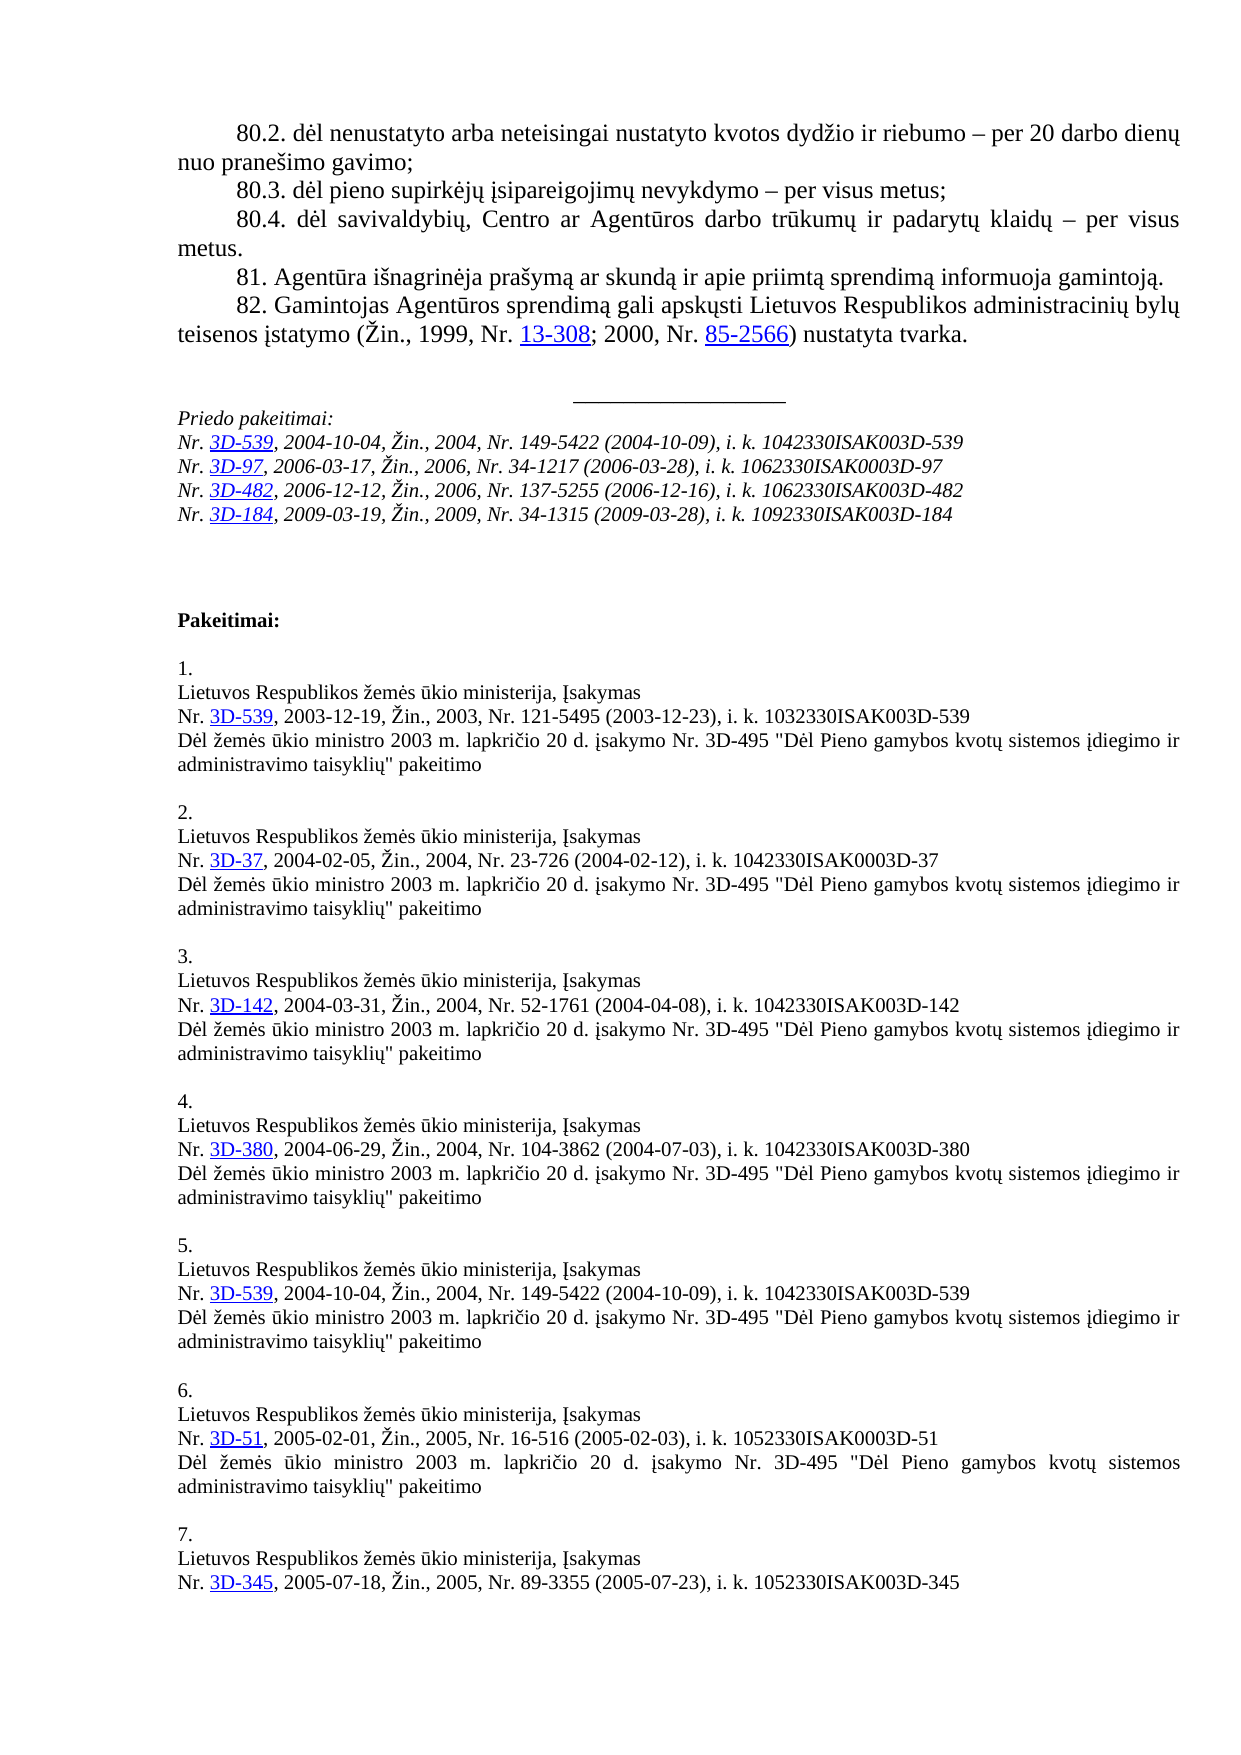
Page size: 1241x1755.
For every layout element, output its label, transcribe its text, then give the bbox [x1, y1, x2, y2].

text 7. [177, 1522, 1181, 1546]
text 6. [177, 1377, 1181, 1402]
text Nr. 3D-345, 2005-07-18, Žin., 2005, Nr. 89-3355 (2005-07-23), i. k. 1052330ISAK003D-345 [177, 1570, 1181, 1594]
text Pakeitimai: [177, 607, 1181, 632]
text Lietuvos Respublikos žemės ūkio ministerija, Įsakymas [177, 680, 1181, 704]
text 82. Gamintojas Agentūros sprendimą gali apskųsti Lietuvos Respublikos administracinių bylų teisenos įstatymo (Žin., 1999, Nr. 13-308; 2000, Nr. 85-2566) nustatyta tvarka. [177, 291, 1181, 348]
text 4. [177, 1089, 1181, 1113]
text 2. [177, 800, 1181, 824]
text Lietuvos Respublikos žemės ūkio ministerija, Įsakymas [177, 824, 1181, 848]
text Lietuvos Respublikos žemės ūkio ministerija, Įsakymas [177, 1113, 1181, 1137]
text Dėl žemės ūkio ministro 2003 m. lapkričio 20 d. įsakymo Nr. 3D-495 "Dėl Pieno gamybos kvotų sistemos įdiegimo ir administravimo taisyklių" pakeitimo [177, 1305, 1181, 1353]
text Lietuvos Respublikos žemės ūkio ministerija, Įsakymas [177, 1546, 1181, 1570]
text Lietuvos Respublikos žemės ūkio ministerija, Įsakymas [177, 1402, 1181, 1426]
text Nr. 3D-97, 2006-03-17, Žin., 2006, Nr. 34-1217 (2006-03-28), i. k. 1062330ISAK0003D-97 [177, 454, 1181, 478]
text Nr. 3D-539, 2004-10-04, Žin., 2004, Nr. 149-5422 (2004-10-09), i. k. 1042330ISAK003D-539 [177, 430, 1181, 454]
text Dėl žemės ūkio ministro 2003 m. lapkričio 20 d. įsakymo Nr. 3D-495 "Dėl Pieno gamybos kvotų sistemos administravimo taisyklių" pakeitimo [177, 1450, 1181, 1498]
text Lietuvos Respublikos žemės ūkio ministerija, Įsakymas [177, 1257, 1181, 1281]
text 5. [177, 1233, 1181, 1257]
text Nr. 3D-37, 2004-02-05, Žin., 2004, Nr. 23-726 (2004-02-12), i. k. 1042330ISAK0003D-37 [177, 848, 1181, 872]
text Nr. 3D-539, 2004-10-04, Žin., 2004, Nr. 149-5422 (2004-10-09), i. k. 1042330ISAK003D-539 [177, 1281, 1181, 1305]
text 80.3. dėl pieno supirkėjų įsipareigojimų nevykdymo – per visus metus; [177, 176, 1181, 204]
text Dėl žemės ūkio ministro 2003 m. lapkričio 20 d. įsakymo Nr. 3D-495 "Dėl Pieno gamybos kvotų sistemos įdiegimo ir administravimo taisyklių" pakeitimo [177, 1161, 1181, 1209]
text 81. Agentūra išnagrinėja prašymą ar skundą ir apie priimtą sprendimą informuoja gamintoją. [177, 262, 1181, 291]
text 80.2. dėl nenustatyto arba neteisingai nustatyto kvotos dydžio ir riebumo – per 20 darbo dienų nuo pranešimo gavimo; [177, 118, 1181, 176]
text 3. [177, 944, 1181, 968]
text 1. [177, 656, 1181, 680]
text _________________ [177, 377, 1181, 406]
text Dėl žemės ūkio ministro 2003 m. lapkričio 20 d. įsakymo Nr. 3D-495 "Dėl Pieno gamybos kvotų sistemos įdiegimo ir administravimo taisyklių" pakeitimo [177, 1017, 1181, 1065]
text Nr. 3D-51, 2005-02-01, Žin., 2005, Nr. 16-516 (2005-02-03), i. k. 1052330ISAK0003D-51 [177, 1426, 1181, 1450]
text Priedo pakeitimai: [177, 406, 1181, 430]
text Nr. 3D-482, 2006-12-12, Žin., 2006, Nr. 137-5255 (2006-12-16), i. k. 1062330ISAK003D-482 [177, 478, 1181, 502]
text Nr. 3D-184, 2009-03-19, Žin., 2009, Nr. 34-1315 (2009-03-28), i. k. 1092330ISAK003D-184 [177, 502, 1181, 526]
text Nr. 3D-142, 2004-03-31, Žin., 2004, Nr. 52-1761 (2004-04-08), i. k. 1042330ISAK003D-142 [177, 992, 1181, 1017]
text Dėl žemės ūkio ministro 2003 m. lapkričio 20 d. įsakymo Nr. 3D-495 "Dėl Pieno gamybos kvotų sistemos įdiegimo ir administravimo taisyklių" pakeitimo [177, 728, 1181, 776]
text Lietuvos Respublikos žemės ūkio ministerija, Įsakymas [177, 968, 1181, 992]
text 80.4. dėl savivaldybių, Centro ar Agentūros darbo trūkumų ir padarytų klaidų – per visus metus. [177, 204, 1181, 262]
text Nr. 3D-380, 2004-06-29, Žin., 2004, Nr. 104-3862 (2004-07-03), i. k. 1042330ISAK003D-380 [177, 1137, 1181, 1161]
text Nr. 3D-539, 2003-12-19, Žin., 2003, Nr. 121-5495 (2003-12-23), i. k. 1032330ISAK003D-539 [177, 704, 1181, 728]
text Dėl žemės ūkio ministro 2003 m. lapkričio 20 d. įsakymo Nr. 3D-495 "Dėl Pieno gamybos kvotų sistemos įdiegimo ir administravimo taisyklių" pakeitimo [177, 872, 1181, 920]
